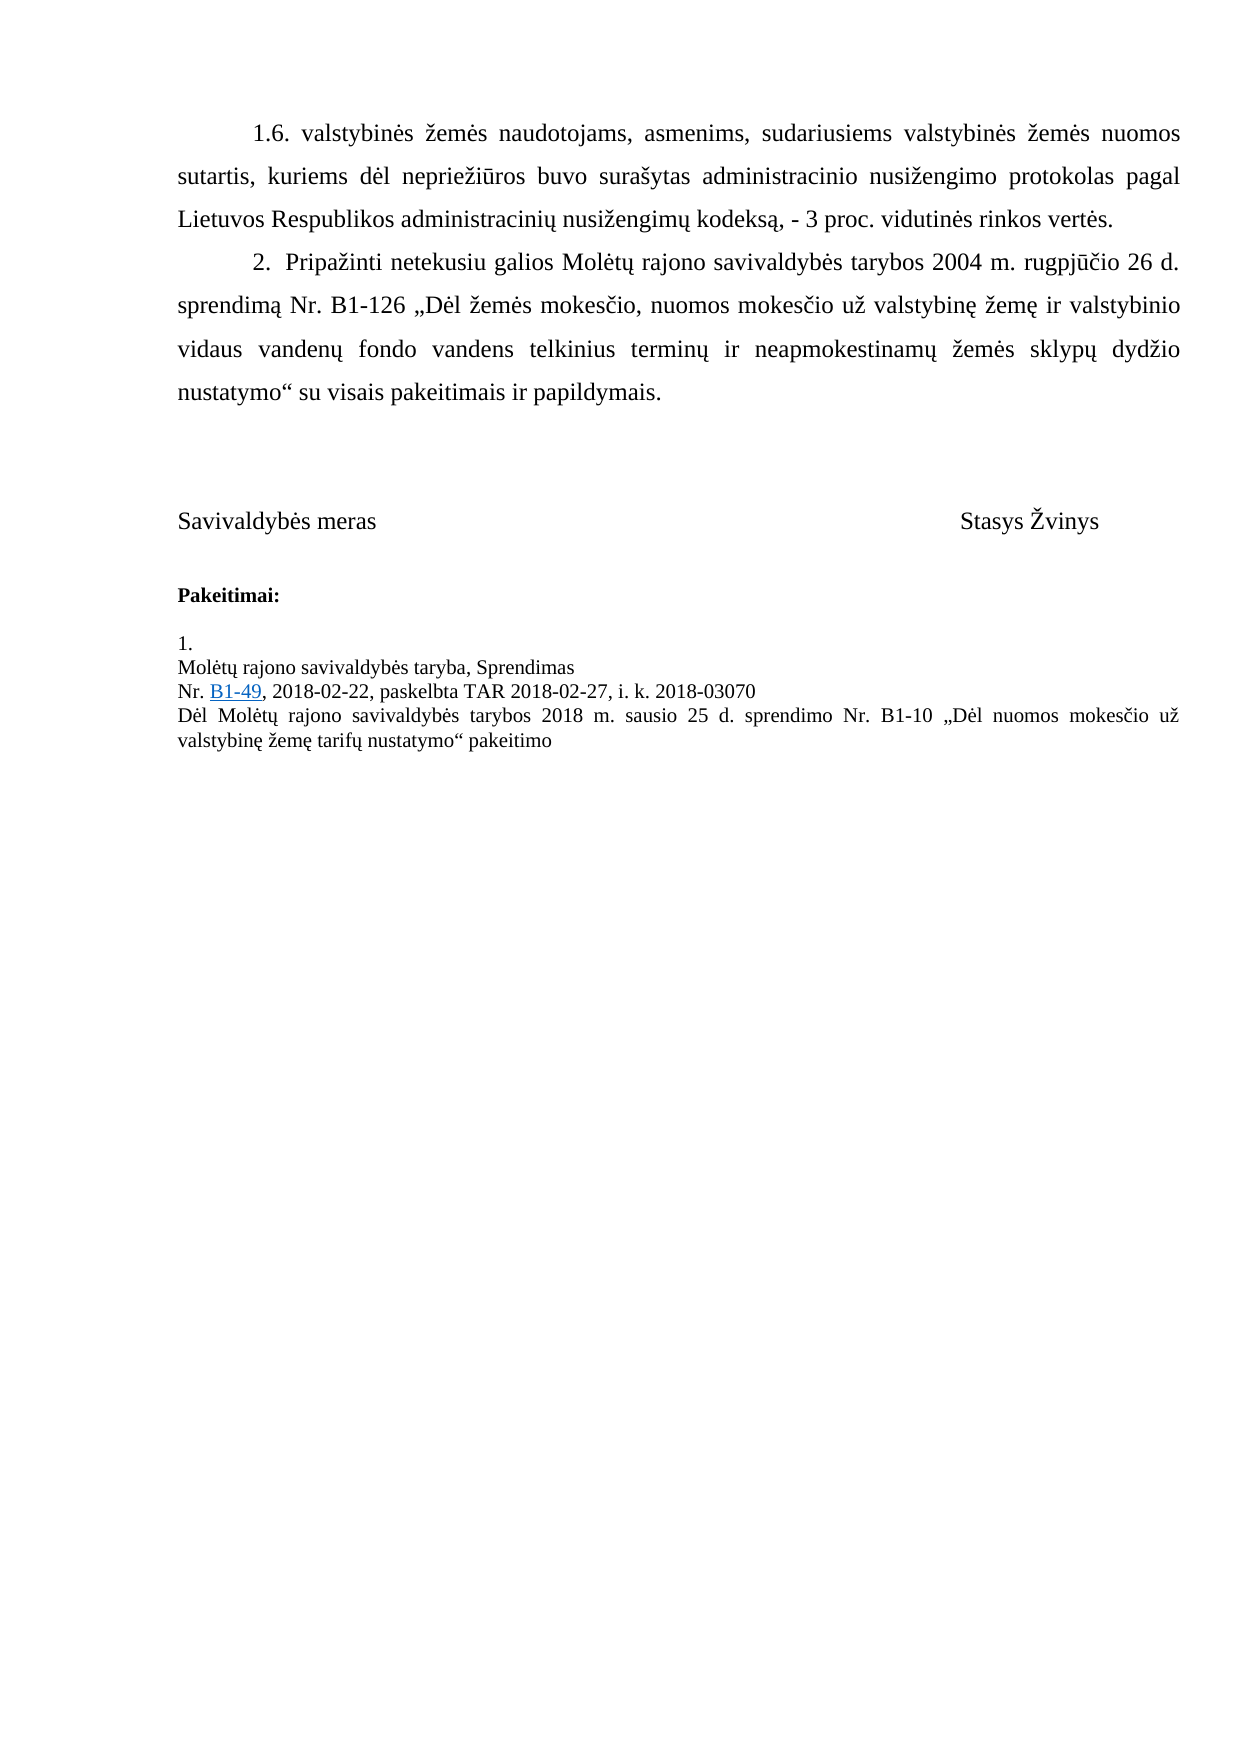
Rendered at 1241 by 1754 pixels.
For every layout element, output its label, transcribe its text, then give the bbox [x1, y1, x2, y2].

text Nr. B1-49, 2018-02-22, paskelbta TAR 2018-02-27, i. k. 2018-03070 [177, 679, 1181, 703]
text Dėl Molėtų rajono savivaldybės tarybos 2018 m. sausio 25 d. sprendimo Nr. B1-10 „Dėl nuomos mokesčio už valstybinę žemę tarifų nustatymo“ pakeitimo [177, 703, 1181, 752]
text Molėtų rajono savivaldybės taryba, Sprendimas [177, 655, 1181, 679]
text 2. Pripažinti netekusiu galios Molėtų rajono savivaldybės tarybos 2004 m. rugpjūčio 26 d. sprendimą Nr. B1-126 „Dėl žemės mokesčio, nuomos mokesčio už valstybinę žemę ir valstybinio vidaus vandenų fondo vandens telkinius terminų ir neapmokestinamų žemės sklypų dydžio nustatymo“ su visais pakeitimais ir papildymais. [177, 247, 1181, 406]
text 1. [177, 631, 1181, 655]
text 1.6. valstybinės žemės naudotojams, asmenims, sudariusiems valstybinės žemės nuomos sutartis, kuriems dėl nepriežiūros buvo surašytas administracinio nusižengimo protokolas pagal Lietuvos Respublikos administracinių nusižengimų kodeksą, - 3 proc. vidutinės rinkos vertės. [177, 118, 1181, 233]
text Savivaldybės meras Stasys Žvinys [177, 506, 1181, 535]
text Pakeitimai: [177, 583, 1181, 607]
